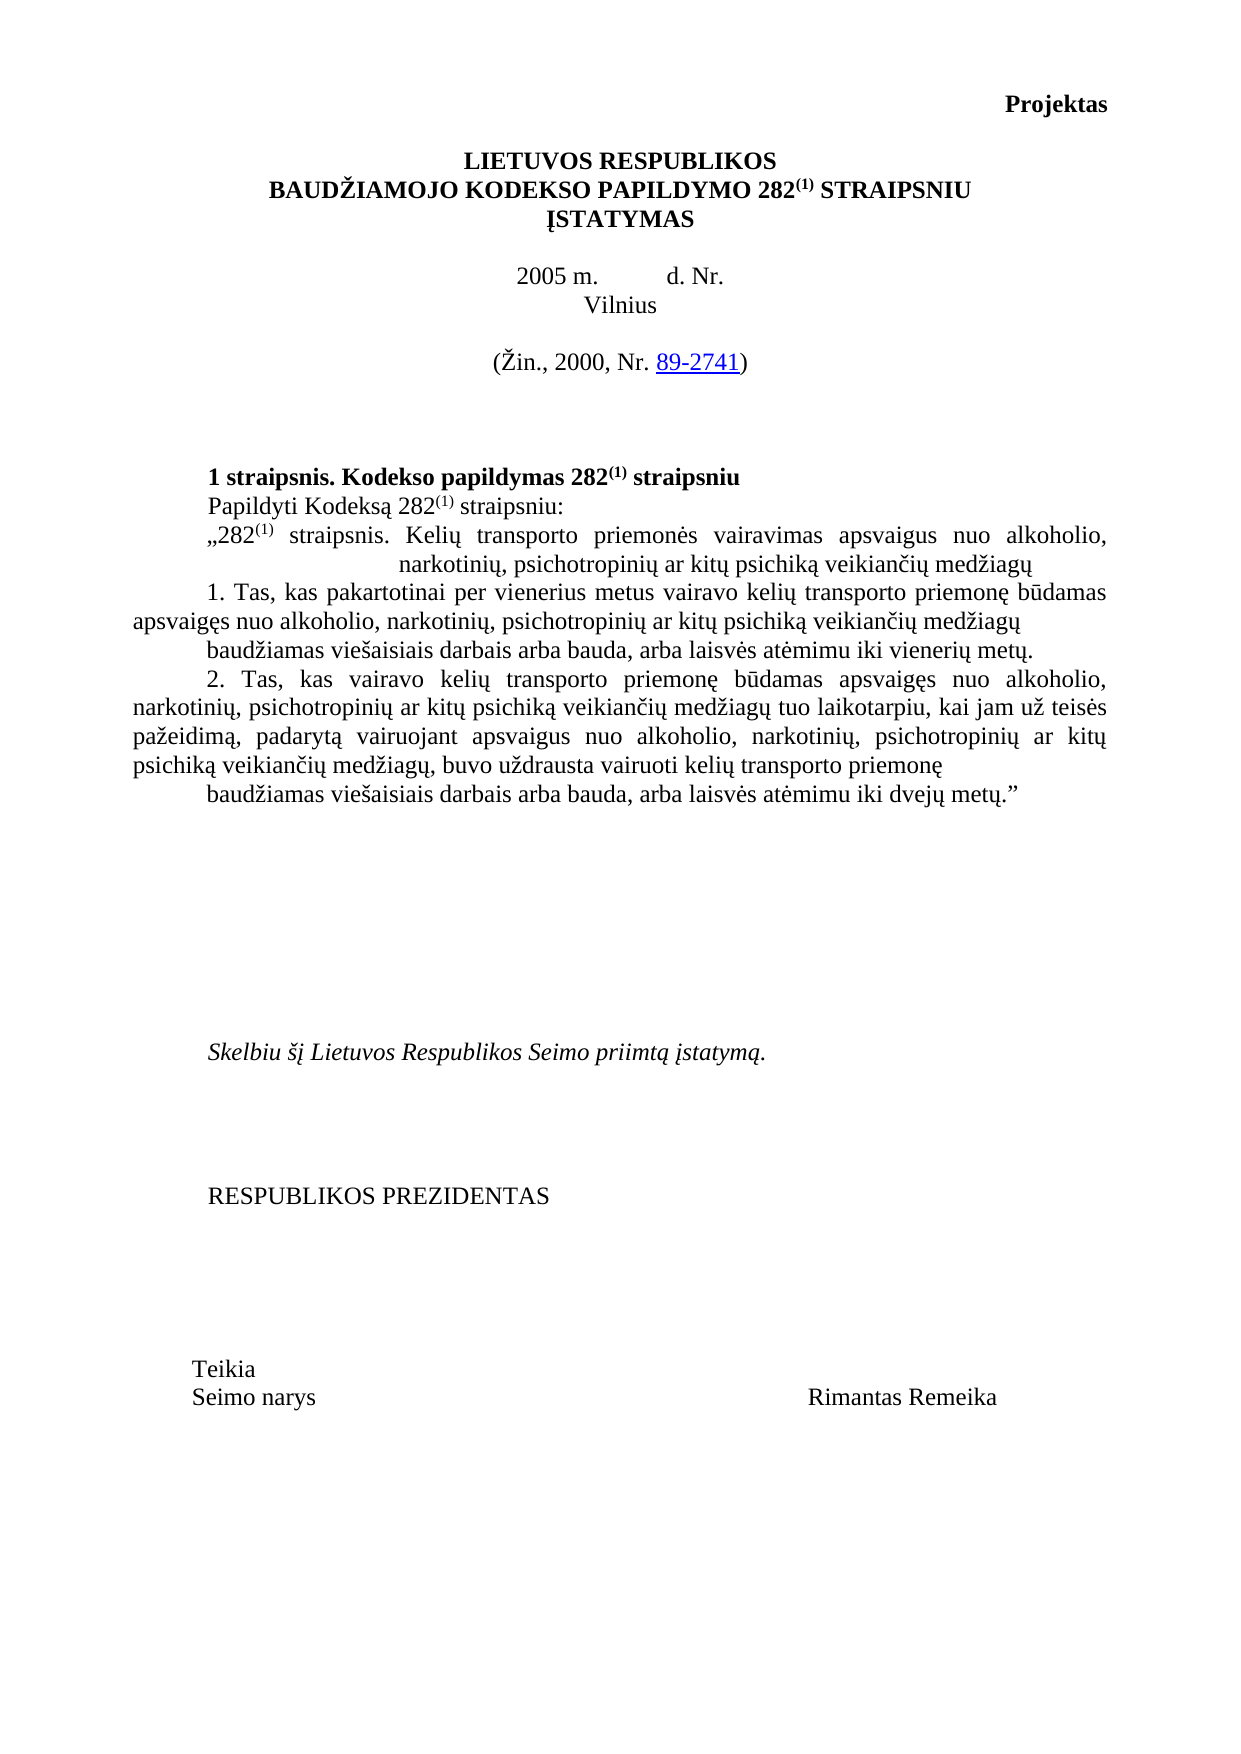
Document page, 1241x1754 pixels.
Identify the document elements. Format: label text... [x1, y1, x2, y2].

text 2. Tas, kas vairavo kelių transporto priemonę būdamas apsvaigęs nuo alkoholio, narkotinių, psichotropinių ar kitų psichiką veikiančių medžiagų tuo laikotarpiu, kai jam už teisės pažeidimą, padarytą vairuojant apsvaigus nuo alkoholio, narkotinių, psichotropinių ar kitų psichiką veikiančių medžiagų, buvo uždrausta vairuoti kelių transporto priemonę [133, 664, 1108, 779]
text 1. Tas, kas pakartotinai per vienerius metus vairavo kelių transporto priemonę būdamas apsvaigęs nuo alkoholio, narkotinių, psichotropinių ar kitų psichiką veikiančių medžiagų [133, 577, 1108, 635]
text baudžiamas viešaisiais darbais arba bauda, arba laisvės atėmimu iki vienerių metų. [133, 635, 1108, 664]
text Seimo narys Rimantas Remeika [133, 1382, 1108, 1411]
text „282(1) straipsnis. Kelių transporto priemonės vairavimas apsvaigus nuo alkoholio, narkotinių, psichotropinių ar kitų psichiką veikiančių medžiagų [206, 520, 1108, 577]
text Skelbiu šį Lietuvos Respublikos Seimo priimtą įstatymą. [133, 1037, 1108, 1066]
text baudžiamas viešaisiais darbais arba bauda, arba laisvės atėmimu iki dvejų metų.” [133, 779, 1108, 807]
text Projektas [133, 89, 1108, 117]
text Papildyti Kodeksą 282(1) straipsniu: [133, 491, 1108, 520]
text 2005 m. d. Nr. [133, 261, 1108, 290]
text (Žin., 2000, Nr. 89-2741) [133, 347, 1108, 376]
text RESPUBLIKOS PREZIDENTAS [133, 1181, 1108, 1210]
text 1 straipsnis. Kodekso papildymas 282(1) straipsniu [133, 462, 1108, 491]
text Teikia [192, 1354, 1108, 1382]
text ĮSTATYMAS [133, 204, 1108, 232]
text Vilnius [133, 290, 1108, 319]
text BAUDŽIAMOJO KODEKSO PAPILDYMO 282(1) STRAIPSNIU [133, 175, 1108, 204]
text LIETUVOS RESPUBLIKOS [133, 146, 1108, 175]
